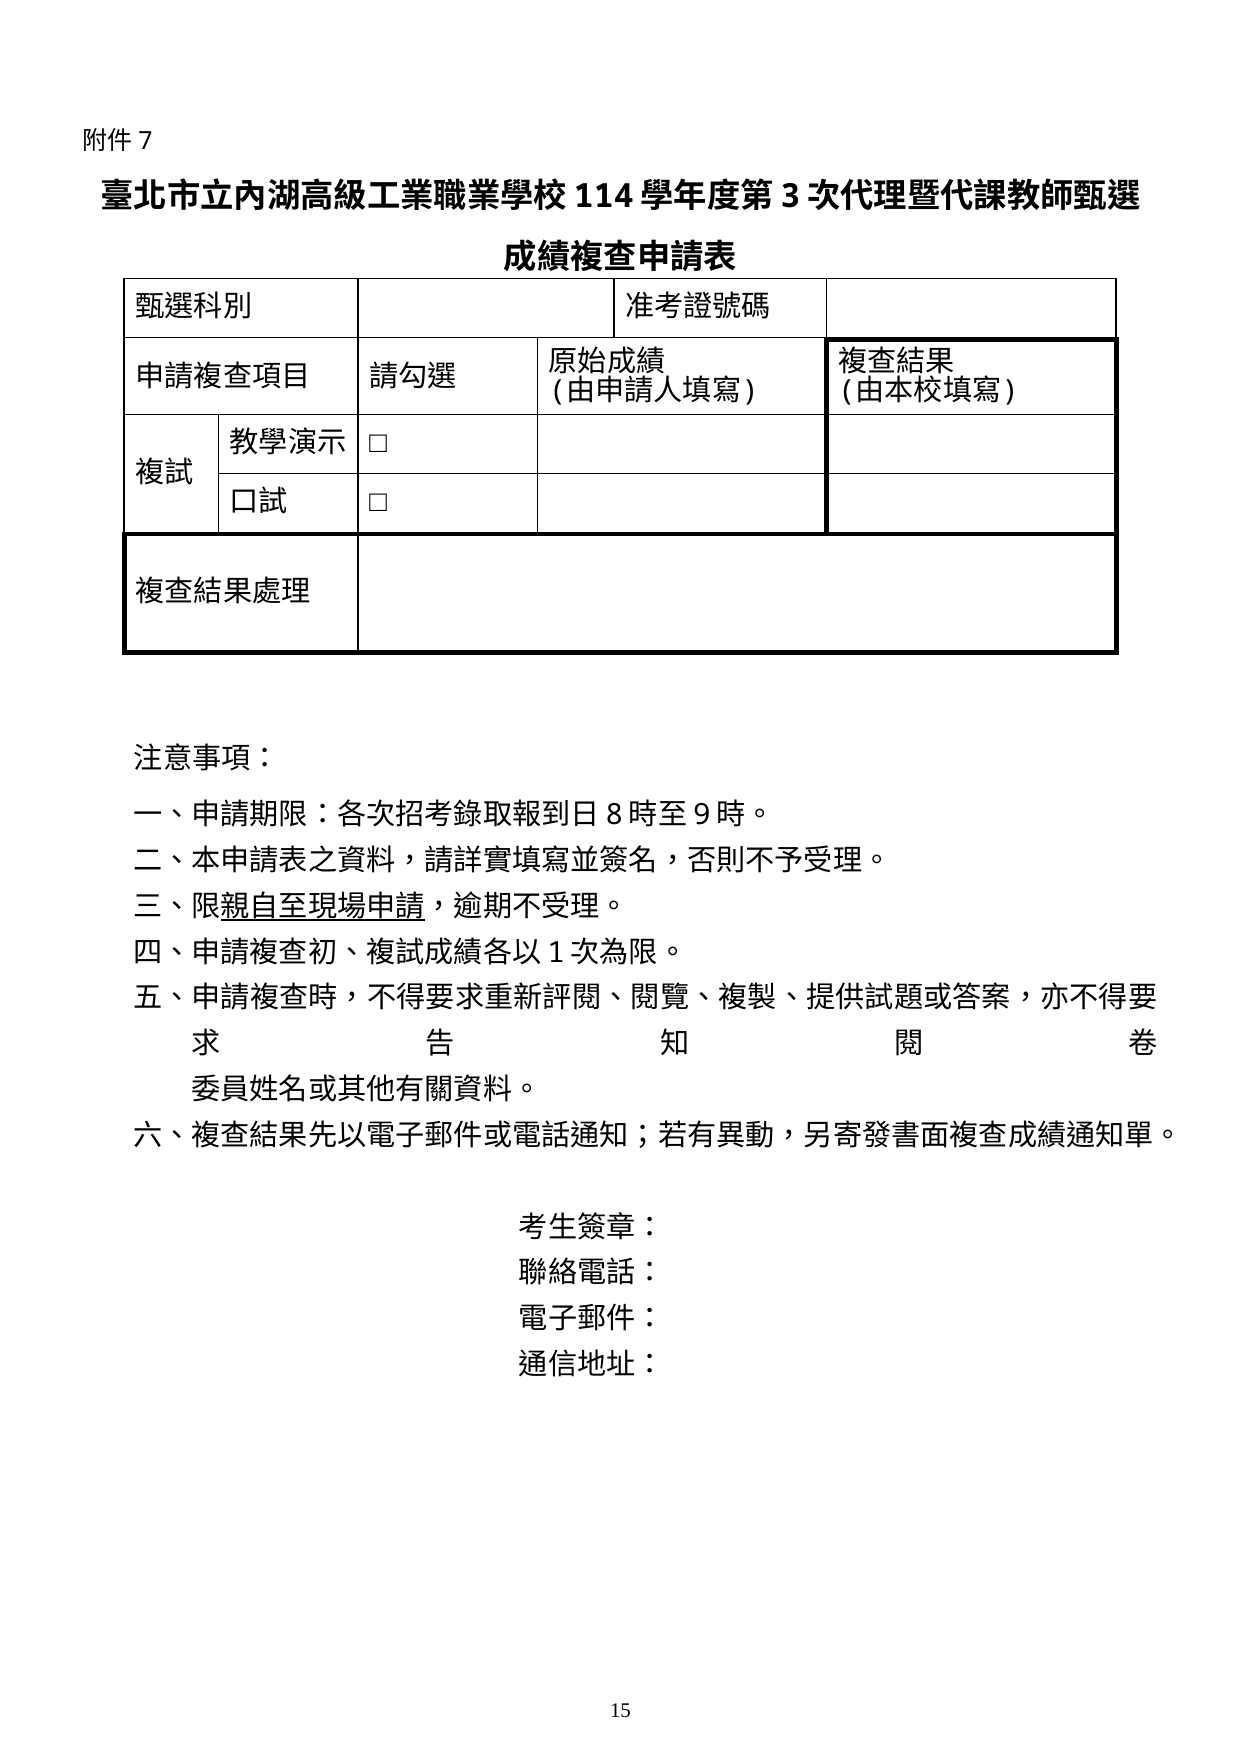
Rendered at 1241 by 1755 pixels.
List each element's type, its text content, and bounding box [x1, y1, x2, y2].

text 聯絡電話： [110, 1246, 1163, 1292]
table_cell [359, 536, 1114, 650]
table_cell [829, 474, 1114, 532]
table_header [827, 279, 1115, 337]
table_cell 複試 [125, 415, 218, 532]
table_cell 口試 [219, 474, 357, 532]
table_cell 複查結果處理 [127, 536, 357, 650]
table_cell [538, 415, 824, 473]
text 考生簽章： [110, 1200, 1163, 1246]
text 成績複查申請表 [83, 229, 1158, 278]
table_header 准考證號碼 [615, 279, 826, 337]
table_cell □ [359, 474, 537, 532]
table_cell 教學演示 [219, 415, 357, 473]
table_cell □ [359, 415, 537, 473]
text 二、本申請表之資料，請詳實填寫並簽名，否則不予受理。 [133, 834, 1158, 879]
text 三、限親自至現場申請，逾期不受理。 [133, 879, 1158, 925]
text 一、申請期限：各次招考錄取報到日8時至9時。 [133, 788, 1158, 834]
table_cell 複查結果 (由本校填寫) [829, 342, 1114, 413]
text 臺北市立內湖高級工業職業學校114學年度第3次代理暨代課教師甄選 [83, 168, 1158, 217]
text 注意事項： [83, 732, 1158, 777]
table_cell 原始成績 (由申請人填寫) [538, 338, 824, 413]
table_header 甄選科別 [125, 279, 357, 337]
text 六、複查結果先以電子郵件或電話通知；若有異動，另寄發書面複查成績通知單。 [133, 1109, 1158, 1154]
text 附件7 [83, 123, 1158, 156]
table_cell 請勾選 [359, 338, 537, 413]
table_cell [538, 474, 824, 532]
table_header [359, 279, 613, 337]
text 四、申請複查初、複試成績各以1次為限。 [133, 925, 1158, 971]
table_cell 申請複查項目 [125, 338, 357, 413]
text 通信地址： [110, 1338, 1163, 1384]
text 電子郵件： [110, 1292, 1163, 1338]
text 五、申請複查時，不得要求重新評閱、閱覽、複製、提供試題或答案，亦不得要求告知閱卷 委員姓名或其他有關資料。 [133, 971, 1158, 1109]
table_cell [829, 415, 1114, 473]
